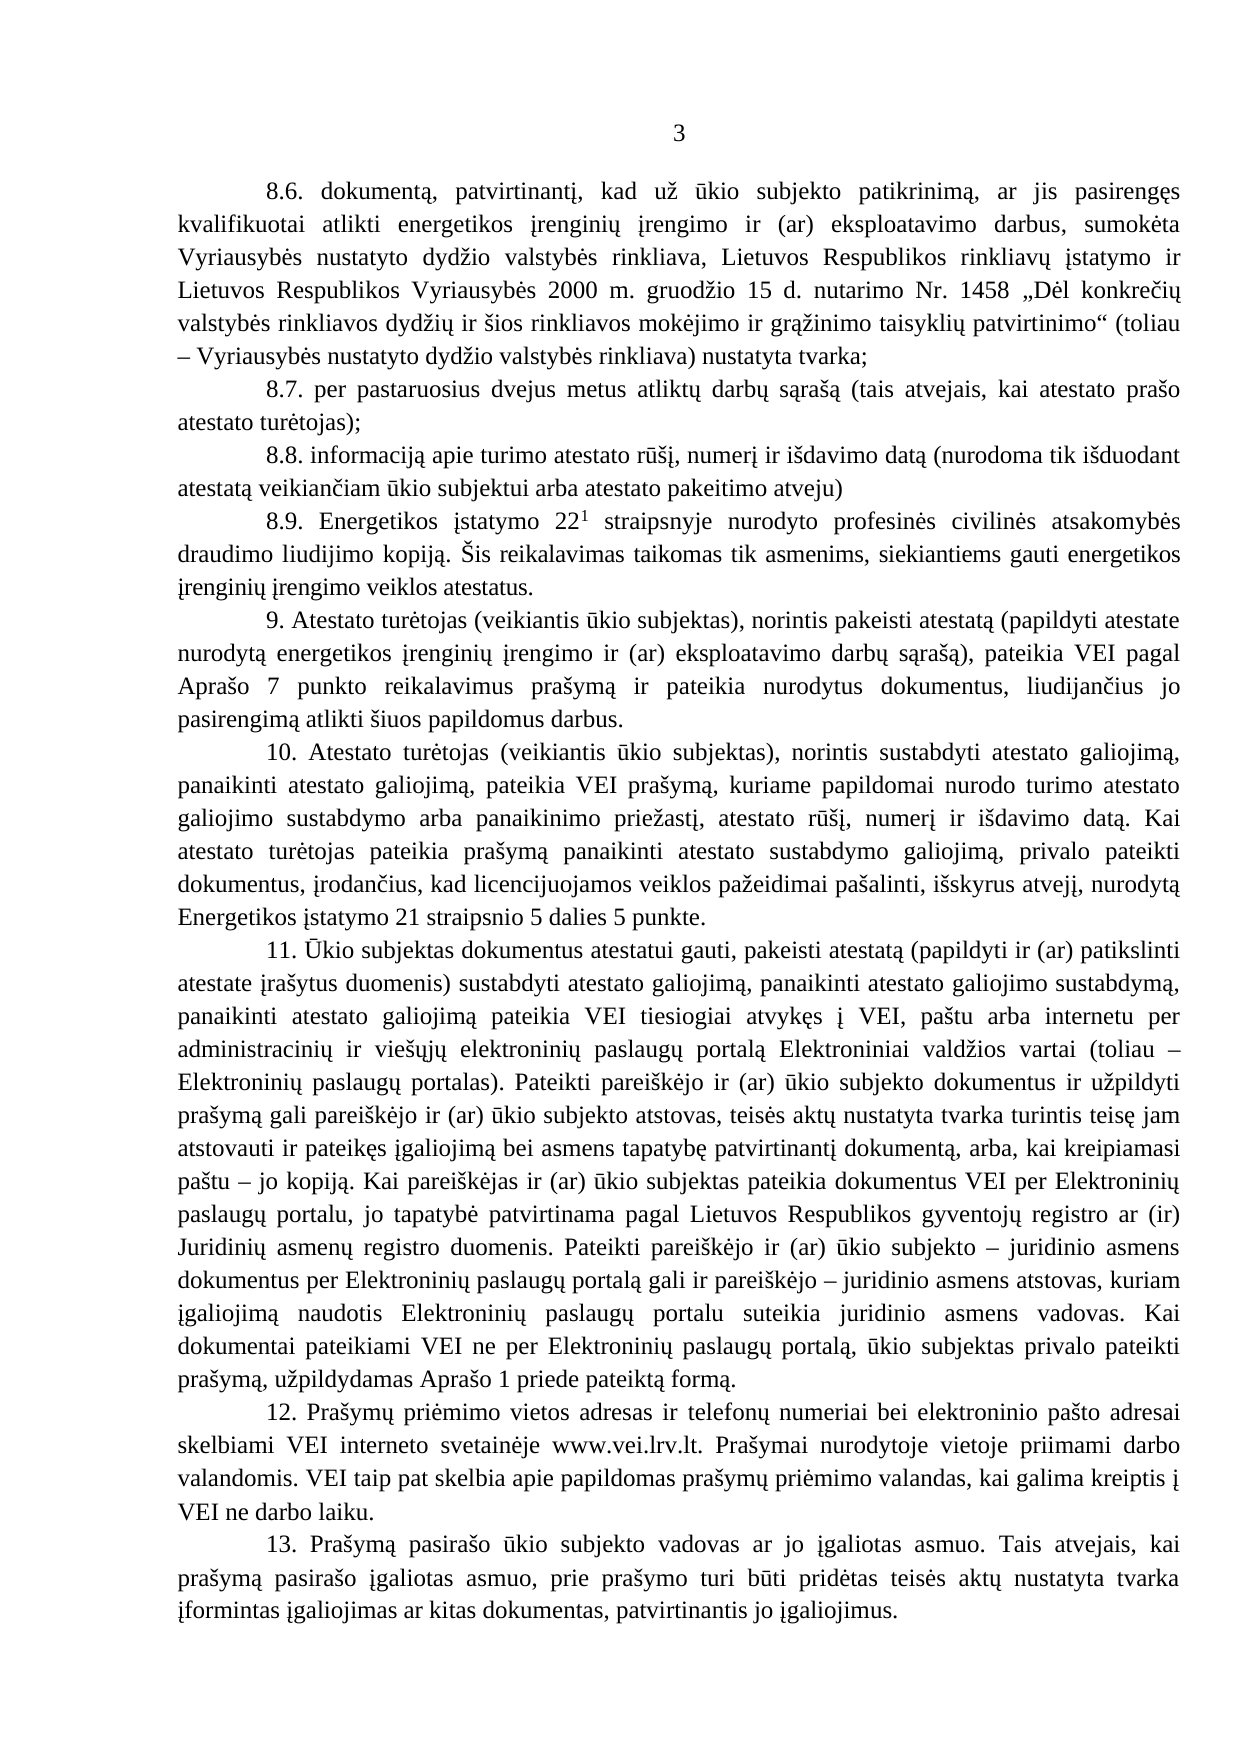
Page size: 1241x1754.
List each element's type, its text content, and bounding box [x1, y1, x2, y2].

text 8.7. per pastaruosius dvejus metus atliktų darbų sąrašą (tais atvejais, kai atestato prašo atestato turėtojas); [177, 374, 1181, 436]
text 8.9. Energetikos įstatymo 221 straipsnyje nurodyto profesinės civilinės atsakomybės draudimo liudijimo kopiją. Šis reikalavimas taikomas tik asmenims, siekiantiems gauti energetikos įrenginių įrengimo veiklos atestatus. [177, 506, 1181, 601]
text 13. Prašymą pasirašo ūkio subjekto vadovas ar jo įgaliotas asmuo. Tais atvejais, kai prašymą pasirašo įgaliotas asmuo, prie prašymo turi būti pridėtas teisės aktų nustatyta tvarka įformintas įgaliojimas ar kitas dokumentas, patvirtinantis jo įgaliojimus. [177, 1529, 1181, 1624]
text 8.6. dokumentą, patvirtinantį, kad už ūkio subjekto patikrinimą, ar jis pasirengęs kvalifikuotai atlikti energetikos įrenginių įrengimo ir (ar) eksploatavimo darbus, sumokėta Vyriausybės nustatyto dydžio valstybės rinkliava, Lietuvos Respublikos rinkliavų įstatymo ir Lietuvos Respublikos Vyriausybės 2000 m. gruodžio 15 d. nutarimo Nr. 1458 „Dėl konkrečių valstybės rinkliavos dydžių ir šios rinkliavos mokėjimo ir grąžinimo taisyklių patvirtinimo“ (toliau – Vyriausybės nustatyto dydžio valstybės rinkliava) nustatyta tvarka; [177, 176, 1181, 369]
text 10. Atestato turėtojas (veikiantis ūkio subjektas), norintis sustabdyti atestato galiojimą, panaikinti atestato galiojimą, pateikia VEI prašymą, kuriame papildomai nurodo turimo atestato galiojimo sustabdymo arba panaikinimo priežastį, atestato rūšį, numerį ir išdavimo datą. Kai atestato turėtojas pateikia prašymą panaikinti atestato sustabdymo galiojimą, privalo pateikti dokumentus, įrodančius, kad licencijuojamos veiklos pažeidimai pašalinti, išskyrus atvejį, nurodytą Energetikos įstatymo 21 straipsnio 5 dalies 5 punkte. [177, 737, 1181, 931]
text 8.8. informaciją apie turimo atestato rūšį, numerį ir išdavimo datą (nurodoma tik išduodant atestatą veikiančiam ūkio subjektui arba atestato pakeitimo atveju) [177, 440, 1181, 502]
text 11. Ūkio subjektas dokumentus atestatui gauti, pakeisti atestatą (papildyti ir (ar) patikslinti atestate įrašytus duomenis) sustabdyti atestato galiojimą, panaikinti atestato galiojimo sustabdymą, panaikinti atestato galiojimą pateikia VEI tiesiogiai atvykęs į VEI, paštu arba internetu per administracinių ir viešųjų elektroninių paslaugų portalą Elektroniniai valdžios vartai (toliau – Elektroninių paslaugų portalas). Pateikti pareiškėjo ir (ar) ūkio subjekto dokumentus ir užpildyti prašymą gali pareiškėjo ir (ar) ūkio subjekto atstovas, teisės aktų nustatyta tvarka turintis teisę jam atstovauti ir pateikęs įgaliojimą bei asmens tapatybę patvirtinantį dokumentą, arba, kai kreipiamasi paštu – jo kopiją. Kai pareiškėjas ir (ar) ūkio subjektas pateikia dokumentus VEI per Elektroninių paslaugų portalu, jo tapatybė patvirtinama pagal Lietuvos Respublikos gyventojų registro ar (ir) Juridinių asmenų registro duomenis. Pateikti pareiškėjo ir (ar) ūkio subjekto – juridinio asmens dokumentus per Elektroninių paslaugų portalą gali ir pareiškėjo – juridinio asmens atstovas, kuriam įgaliojimą naudotis Elektroninių paslaugų portalu suteikia juridinio asmens vadovas. Kai dokumentai pateikiami VEI ne per Elektroninių paslaugų portalą, ūkio subjektas privalo pateikti prašymą, užpildydamas Aprašo 1 priede pateiktą formą. [177, 935, 1181, 1393]
text 9. Atestato turėtojas (veikiantis ūkio subjektas), norintis pakeisti atestatą (papildyti atestate nurodytą energetikos įrenginių įrengimo ir (ar) eksploatavimo darbų sąrašą), pateikia VEI pagal Aprašo 7 punkto reikalavimus prašymą ir pateikia nurodytus dokumentus, liudijančius jo pasirengimą atlikti šiuos papildomus darbus. [177, 605, 1181, 733]
text 12. Prašymų priėmimo vietos adresas ir telefonų numeriai bei elektroninio pašto adresai skelbiami VEI interneto svetainėje www.vei.lrv.lt. Prašymai nurodytoje vietoje priimami darbo valandomis. VEI taip pat skelbia apie papildomas prašymų priėmimo valandas, kai galima kreiptis į VEI ne darbo laiku. [177, 1397, 1181, 1525]
